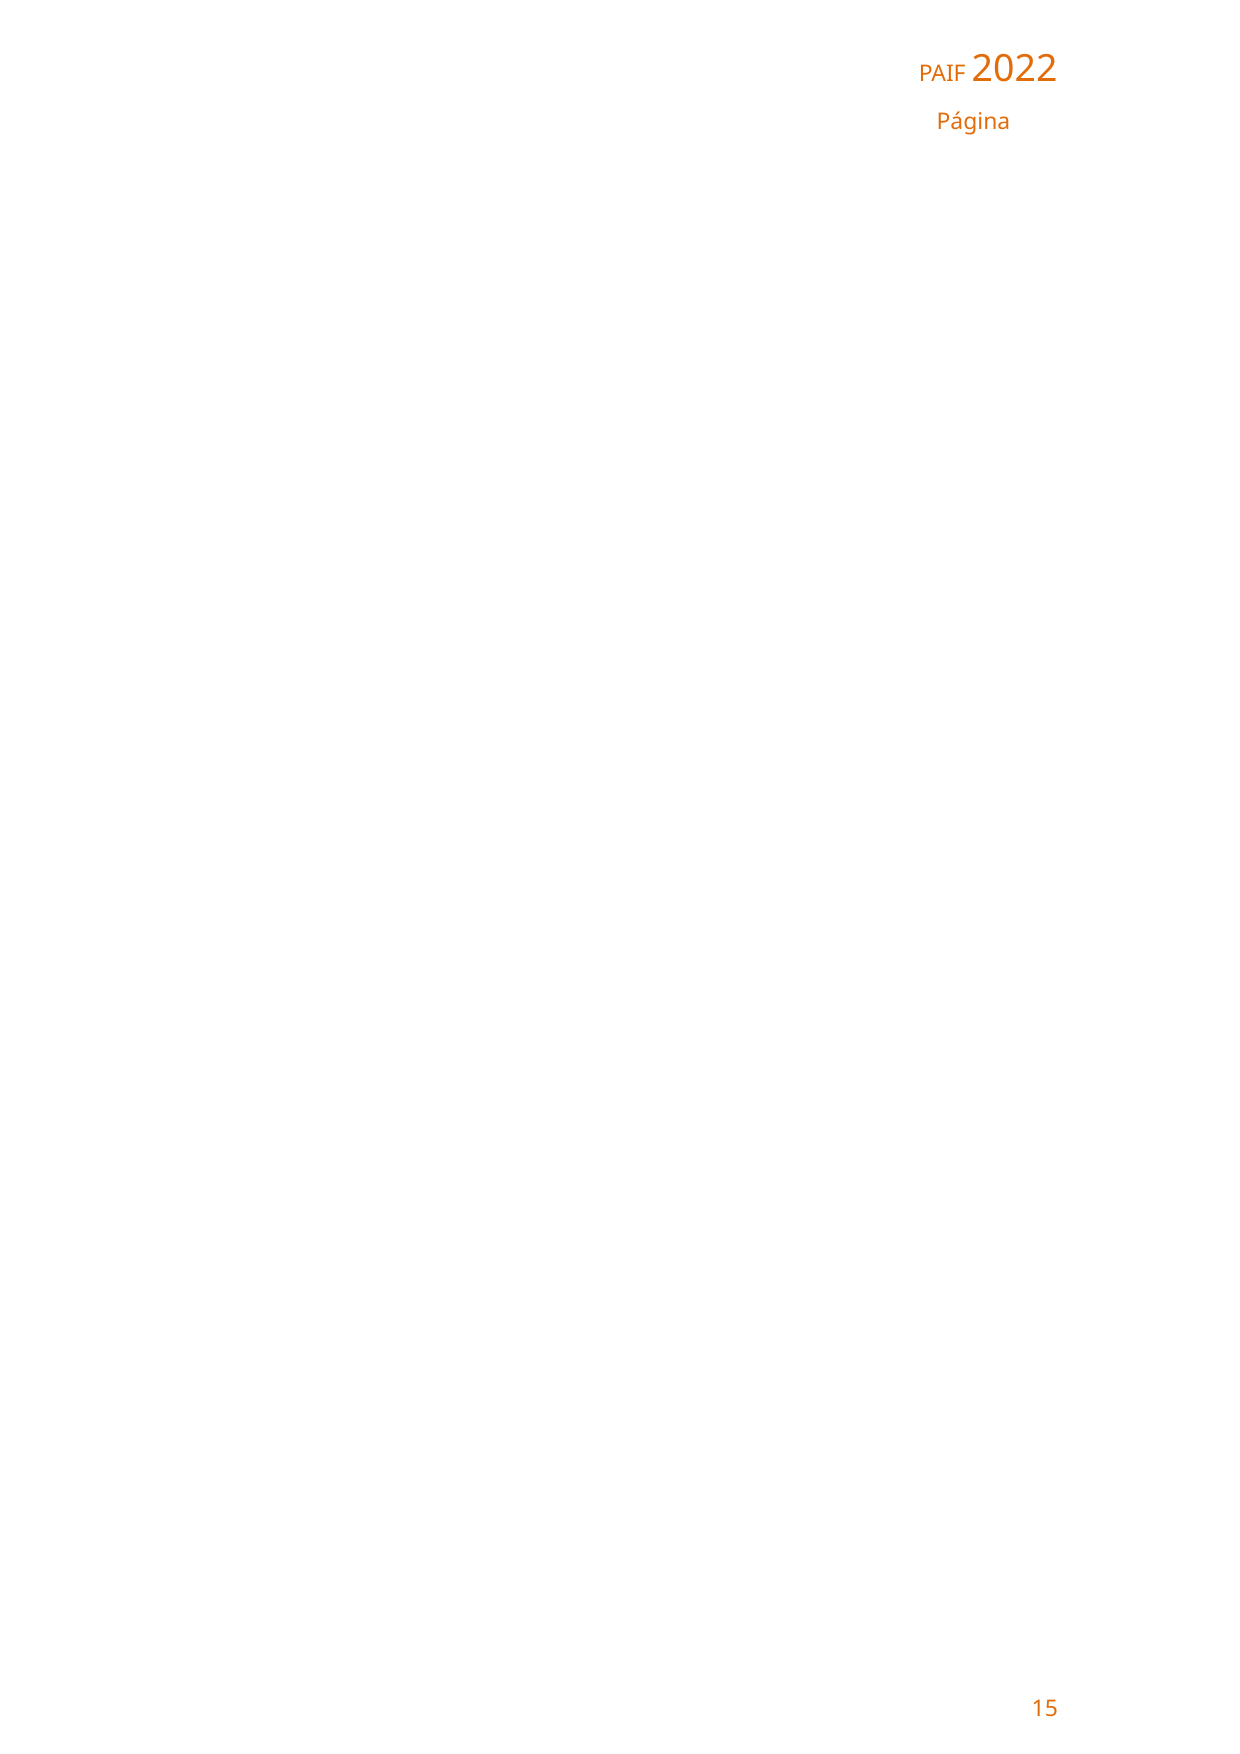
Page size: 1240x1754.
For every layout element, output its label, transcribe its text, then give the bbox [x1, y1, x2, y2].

text Página [66, 105, 1022, 136]
